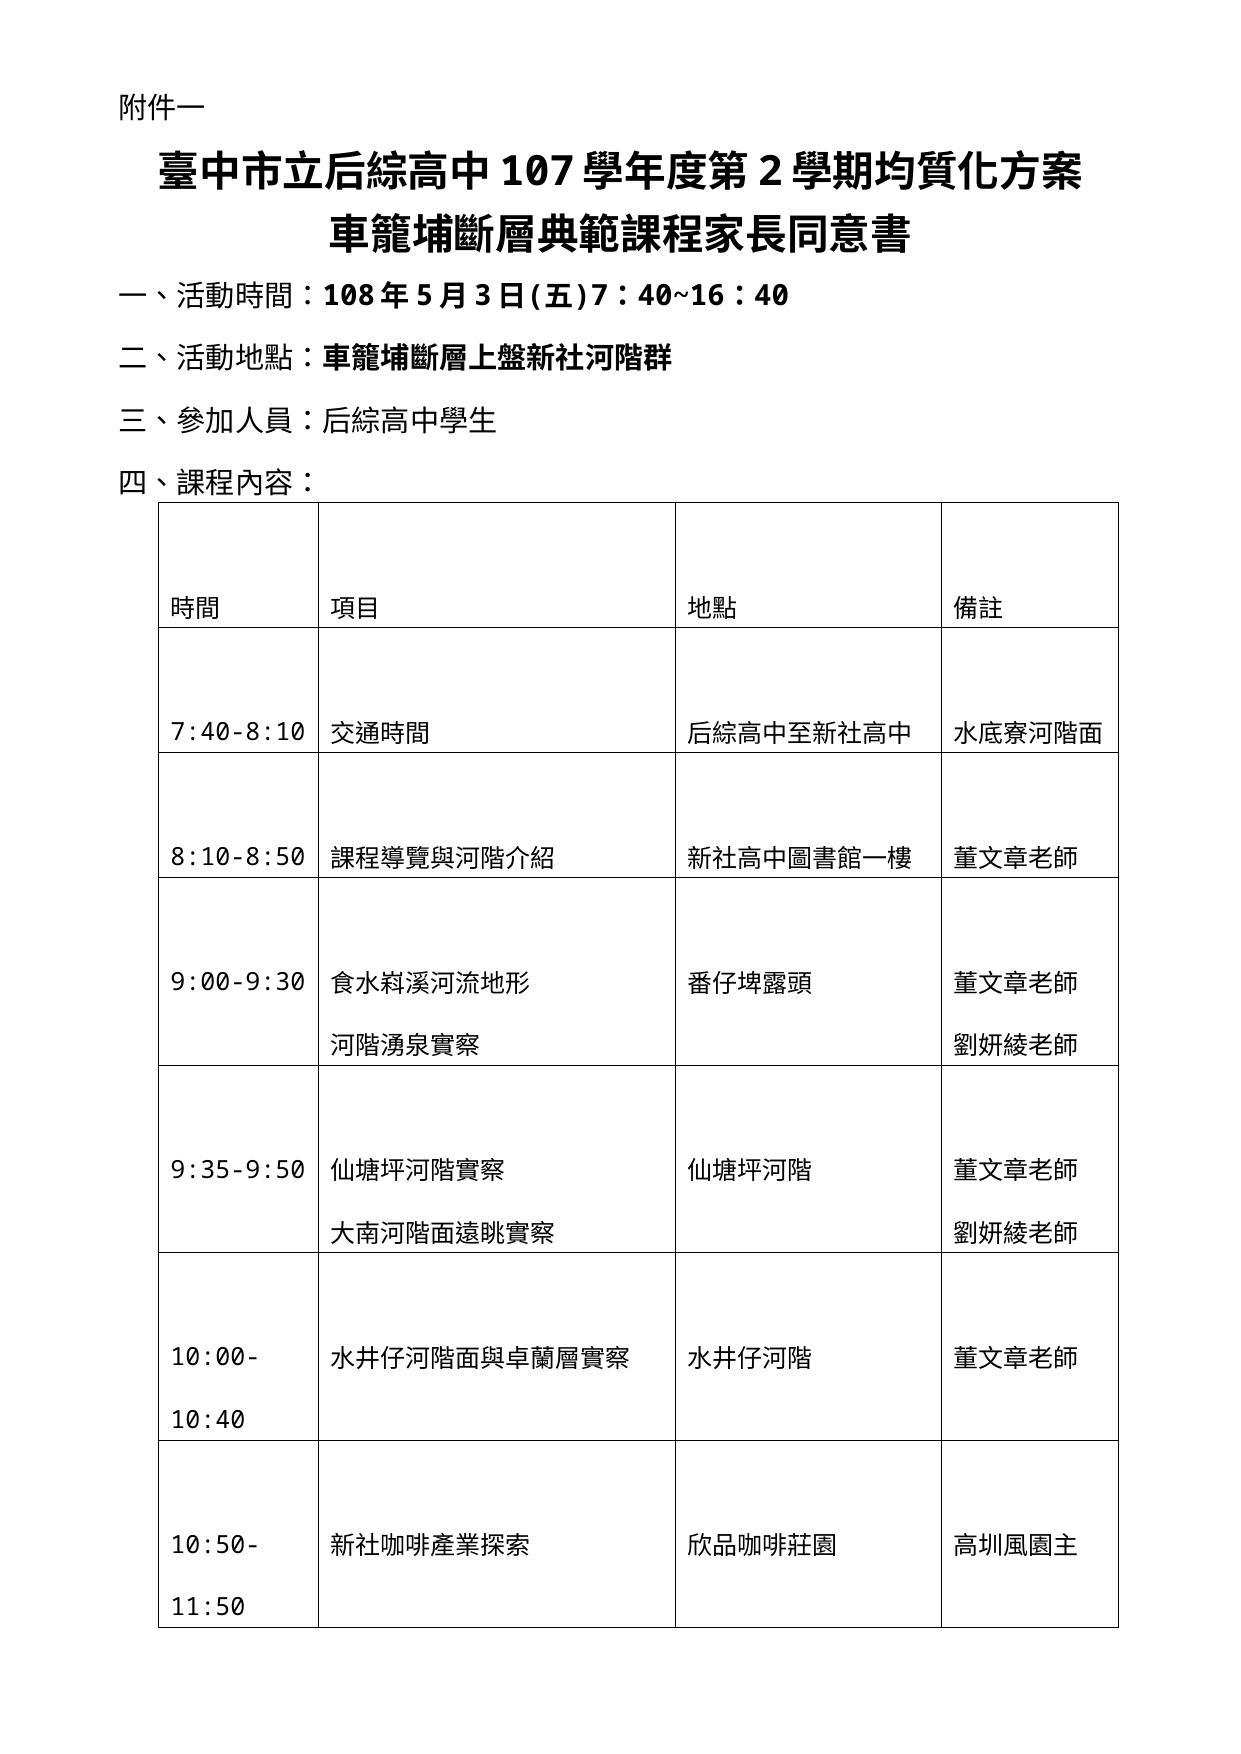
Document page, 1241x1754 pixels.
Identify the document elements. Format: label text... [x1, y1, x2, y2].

table_cell 新社高中圖書館一樓 [676, 753, 941, 877]
table_cell 后綜高中至新社高中 [676, 628, 941, 752]
table_cell 9:00-9:30 [159, 878, 318, 1064]
table_cell 交通時間 [319, 628, 675, 752]
table_header 備註 [942, 503, 1118, 627]
table_cell 仙塘坪河階實察 大南河階面遠眺實察 [319, 1066, 675, 1252]
text 臺中市立后綜高中107學年度第2學期均質化方案 [118, 127, 1122, 189]
table_header 地點 [676, 503, 941, 627]
table_header 時間 [159, 503, 318, 627]
text 二、活動地點：車籠埔斷層上盤新社河階群 [118, 314, 1122, 377]
table_cell 董文章老師 [942, 753, 1118, 877]
table_cell 董文章老師 [942, 1253, 1118, 1439]
text 四、課程內容： [118, 439, 1122, 502]
text 車籠埔斷層典範課程家長同意書 [118, 189, 1122, 252]
table_cell 新社咖啡產業探索 [319, 1441, 675, 1627]
table_cell 董文章老師 劉妍綾老師 [942, 878, 1118, 1064]
table_cell 9:35-9:50 [159, 1066, 318, 1252]
text 三、參加人員：后綜高中學生 [118, 377, 1122, 439]
text 附件一 [118, 64, 1122, 127]
table_cell 欣品咖啡莊園 [676, 1441, 941, 1627]
table_cell 番仔埤露頭 [676, 878, 941, 1064]
table_cell 10:50-11:50 [159, 1441, 318, 1627]
table_cell 10:00-10:40 [159, 1253, 318, 1439]
table_header 項目 [319, 503, 675, 627]
table_cell 課程導覽與河階介紹 [319, 753, 675, 877]
table_cell 食水嵙溪河流地形 河階湧泉實察 [319, 878, 675, 1064]
text 一、活動時間：108年5月3日(五)7：40~16：40 [118, 252, 1122, 314]
table_cell 高圳風園主 [942, 1441, 1118, 1627]
table_cell 7:40-8:10 [159, 628, 318, 752]
table_cell 水井仔河階面與卓蘭層實察 [319, 1253, 675, 1439]
table_cell 水井仔河階 [676, 1253, 941, 1439]
table_cell 8:10-8:50 [159, 753, 318, 877]
table_cell 水底寮河階面 [942, 628, 1118, 752]
table_cell 董文章老師 劉妍綾老師 [942, 1066, 1118, 1252]
table_cell 仙塘坪河階 [676, 1066, 941, 1252]
